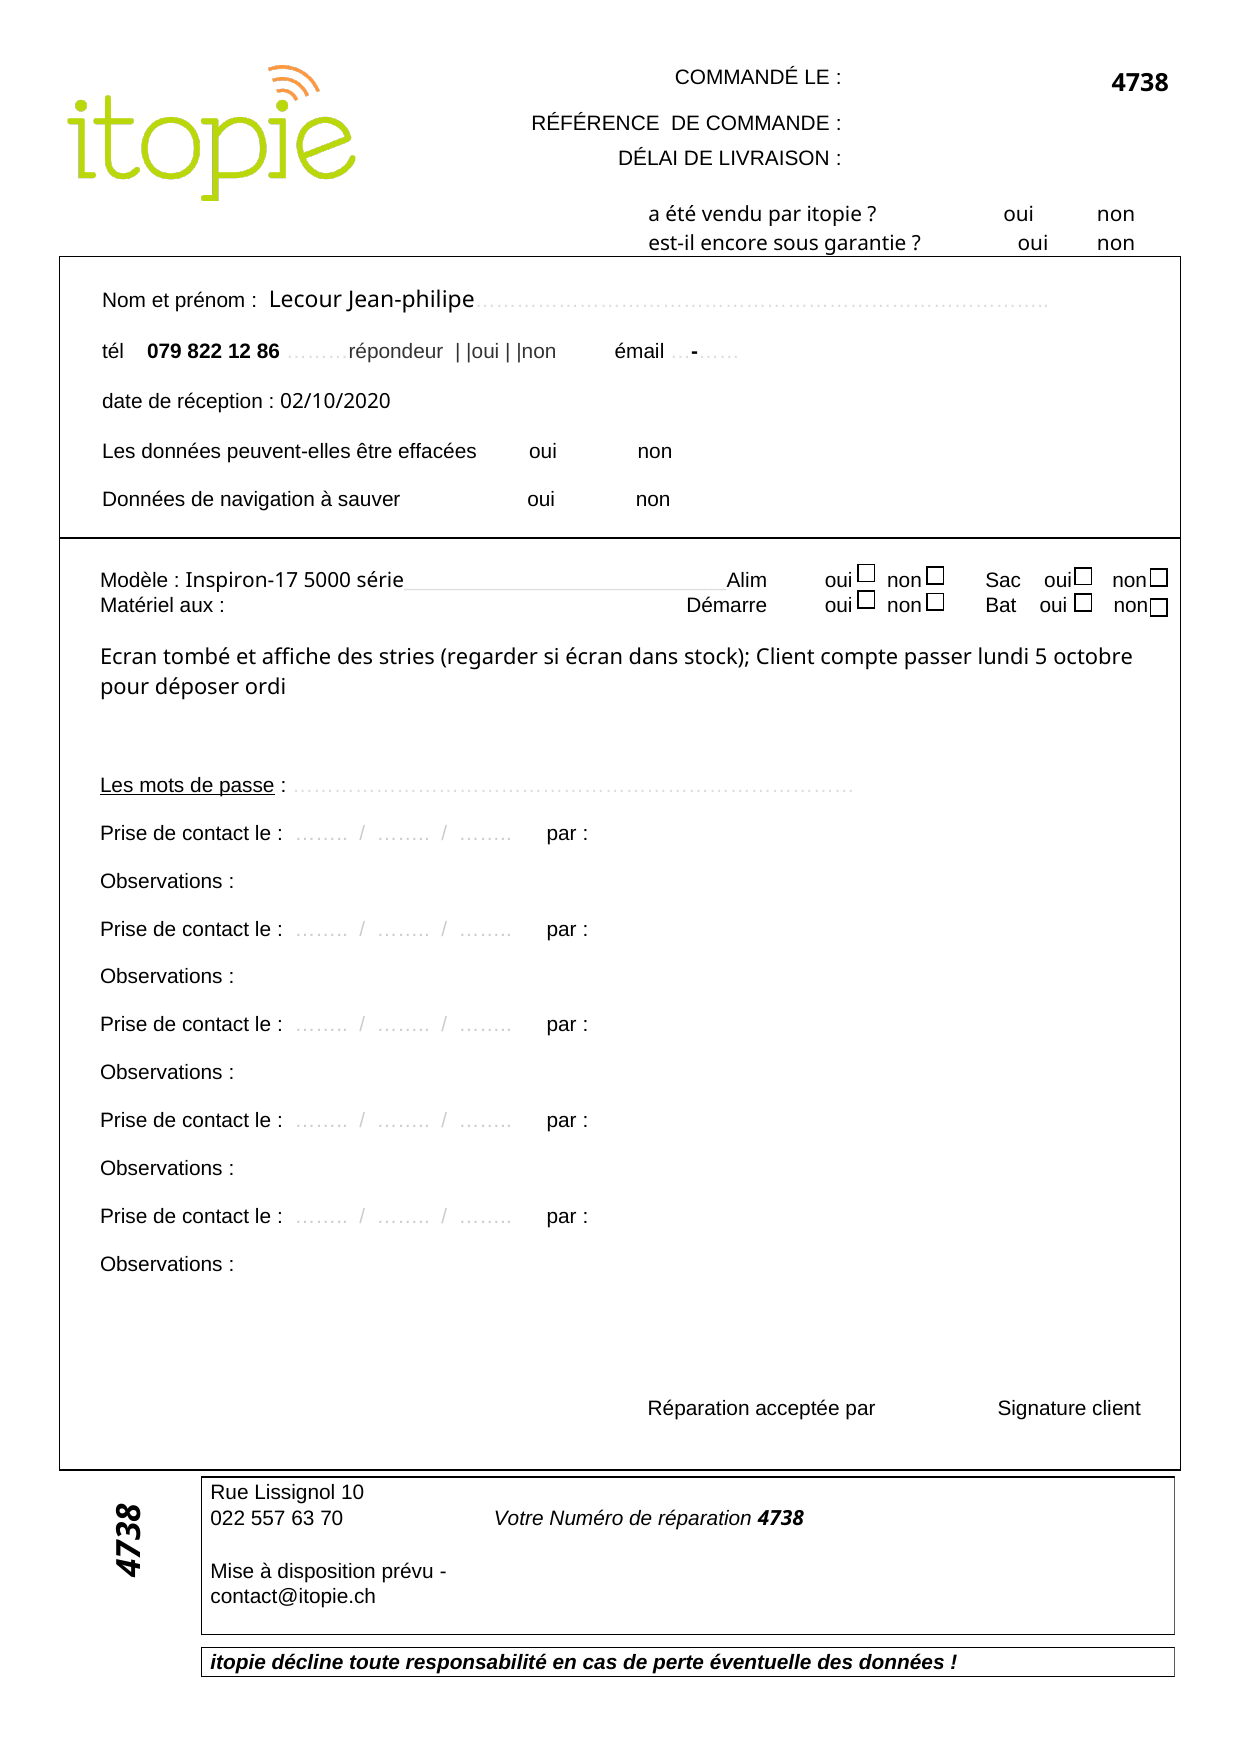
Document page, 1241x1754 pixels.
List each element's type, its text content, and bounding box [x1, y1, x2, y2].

table_header Rue Lissignol 10 022 557 63 70 Votre Numéro de réparation 4738 Mise à disposition prévu - contact@itopie.ch [195, 1471, 1180, 1641]
table_cell RÉFÉRENCE DE COMMANDE : [490, 105, 847, 140]
text Observations : [60, 1249, 1180, 1276]
text Prise de contact le : …….. / …….. / …….. par : [60, 817, 1180, 844]
text Prise de contact le : …….. / …….. / …….. par : [60, 1201, 1180, 1228]
table_header 4738 [847, 59, 1180, 104]
text Les mots de passe : ……………………………………………………………………… [60, 769, 1180, 797]
text Réparation acceptée par Signature client [60, 1392, 1180, 1419]
text tél 079 822 12 86 ………répondeur | |oui | |non émail …-…… [60, 335, 1180, 362]
text Observations : [60, 865, 1180, 892]
text Nom et prénom : Lecour Jean-philipe……………………………………………………………………….. [60, 280, 1180, 314]
text Prise de contact le : …….. / …….. / …….. par : [60, 1105, 1180, 1132]
text Modèle : Inspiron-17 5000 série Alim oui non Sac oui non [60, 562, 856, 590]
text Prise de contact le : …….. / …….. / …….. par : [60, 913, 1180, 940]
text est-il encore sous garantie ? oui non [59, 228, 1181, 256]
table_cell [847, 140, 1180, 175]
table_cell itopie décline toute responsabilité en cas de perte éventuelle des données ! [195, 1641, 1180, 1683]
text Matériel aux : Démarre oui non Bat oui non [60, 590, 1180, 617]
table_cell DÉLAI DE LIVRAISON : [490, 140, 847, 175]
text Observations : [60, 961, 1180, 988]
text date de réception : 02/10/2020 [60, 383, 1180, 415]
text Observations : [60, 1057, 1180, 1084]
table_header COMMANDÉ LE : [490, 59, 847, 104]
table_header 4738 [59, 1471, 195, 1683]
table_cell [847, 105, 1180, 140]
text Modèle : Inspiron-17 5000 série Alim oui non Sac oui non [879, 562, 925, 590]
text Données de navigation à sauver oui non [60, 484, 1180, 511]
text Prise de contact le : …….. / …….. / …….. par : [60, 1009, 1180, 1036]
text Modèle : Inspiron-17 5000 série Alim oui non Sac oui non [948, 562, 1180, 590]
text Observations : [60, 1153, 1180, 1180]
text Les données peuvent-elles être effacées oui non [60, 436, 1180, 463]
text Ecran tombé et affiche des stries (regarder si écran dans stock); Client compte passer lundi 5 octobre pour déposer ordi [60, 638, 1180, 701]
picture [67, 65, 356, 201]
text a été vendu par itopie ? oui non [59, 199, 1181, 228]
